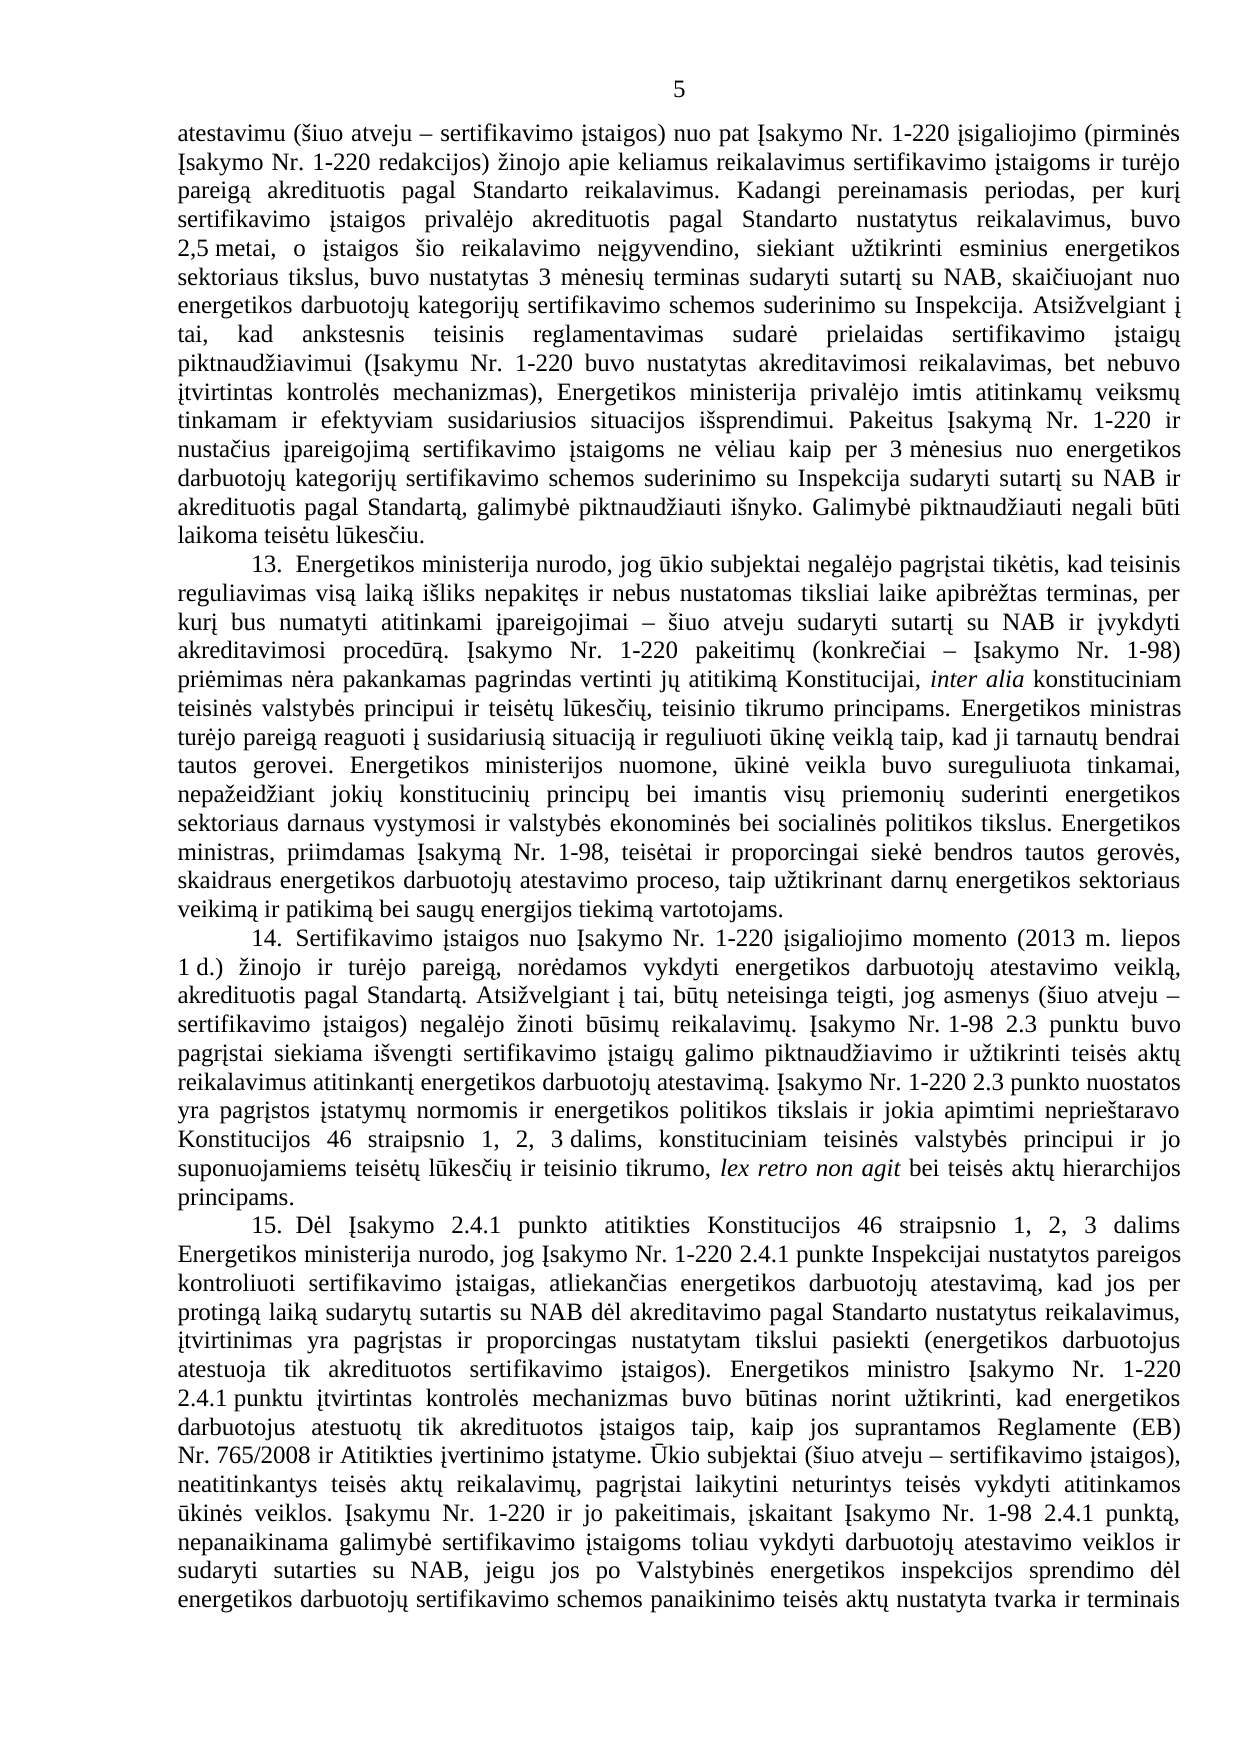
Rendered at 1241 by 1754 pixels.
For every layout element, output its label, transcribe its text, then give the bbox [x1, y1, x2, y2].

text 13. Energetikos ministerija nurodo, jog ūkio subjektai negalėjo pagrįstai tikėtis, kad teisinis reguliavimas visą laiką išliks nepakitęs ir nebus nustatomas tiksliai laike apibrėžtas terminas, per kurį bus numatyti atitinkami įpareigojimai – šiuo atveju sudaryti sutartį su NAB ir įvykdyti akreditavimosi procedūrą. Įsakymo Nr. 1-220 pakeitimų (konkrečiai – Įsakymo Nr. 1-98) priėmimas nėra pakankamas pagrindas vertinti jų atitikimą Konstitucijai, inter alia konstituciniam teisinės valstybės principui ir teisėtų lūkesčių, teisinio tikrumo principams. Energetikos ministras turėjo pareigą reaguoti į susidariusią situaciją ir reguliuoti ūkinę veiklą taip, kad ji tarnautų bendrai tautos gerovei. Energetikos ministerijos nuomone, ūkinė veikla buvo sureguliuota tinkamai, nepažeidžiant jokių konstitucinių principų bei imantis visų priemonių suderinti energetikos sektoriaus darnaus vystymosi ir valstybės ekonominės bei socialinės politikos tikslus. Energetikos ministras, priimdamas Įsakymą Nr. 1-98, teisėtai ir proporcingai siekė bendros tautos gerovės, skaidraus energetikos darbuotojų atestavimo proceso, taip užtikrinant darnų energetikos sektoriaus veikimą ir patikimą bei saugų energijos tiekimą vartotojams. [177, 549, 1181, 923]
text 15. Dėl Įsakymo 2.4.1 punkto atitikties Konstitucijos 46 straipsnio 1, 2, 3 dalims Energetikos ministerija nurodo, jog Įsakymo Nr. 1-220 2.4.1 punkte Inspekcijai nustatytos pareigos kontroliuoti sertifikavimo įstaigas, atliekančias energetikos darbuotojų atestavimą, kad jos per protingą laiką sudarytų sutartis su NAB dėl akreditavimo pagal Standarto nustatytus reikalavimus, įtvirtinimas yra pagrįstas ir proporcingas nustatytam tikslui pasiekti (energetikos darbuotojus atestuoja tik akredituotos sertifikavimo įstaigos). Energetikos ministro Įsakymo Nr. 1-220 2.4.1 punktu įtvirtintas kontrolės mechanizmas buvo būtinas norint užtikrinti, kad energetikos darbuotojus atestuotų tik akredituotos įstaigos taip, kaip jos suprantamos Reglamente (EB) Nr. 765/2008 ir Atitikties įvertinimo įstatyme. Ūkio subjektai (šiuo atveju – sertifikavimo įstaigos), neatitinkantys teisės aktų reikalavimų, pagrįstai laikytini neturintys teisės vykdyti atitinkamos ūkinės veiklos. Įsakymu Nr. 1-220 ir jo pakeitimais, įskaitant Įsakymo Nr. 1-98 2.4.1 punktą, nepanaikinama galimybė sertifikavimo įstaigoms toliau vykdyti darbuotojų atestavimo veiklos ir sudaryti sutarties su NAB, jeigu jos po Valstybinės energetikos inspekcijos sprendimo dėl energetikos darbuotojų sertifikavimo schemos panaikinimo teisės aktų nustatyta tvarka ir terminais [177, 1211, 1181, 1613]
text atestavimu (šiuo atveju – sertifikavimo įstaigos) nuo pat Įsakymo Nr. 1-220 įsigaliojimo (pirminės Įsakymo Nr. 1-220 redakcijos) žinojo apie keliamus reikalavimus sertifikavimo įstaigoms ir turėjo pareigą akredituotis pagal Standarto reikalavimus. Kadangi pereinamasis periodas, per kurį sertifikavimo įstaigos privalėjo akredituotis pagal Standarto nustatytus reikalavimus, buvo 2,5 metai, o įstaigos šio reikalavimo neįgyvendino, siekiant užtikrinti esminius energetikos sektoriaus tikslus, buvo nustatytas 3 mėnesių terminas sudaryti sutartį su NAB, skaičiuojant nuo energetikos darbuotojų kategorijų sertifikavimo schemos suderinimo su Inspekcija. Atsižvelgiant į tai, kad ankstesnis teisinis reglamentavimas sudarė prielaidas sertifikavimo įstaigų piktnaudžiavimui (Įsakymu Nr. 1-220 buvo nustatytas akreditavimosi reikalavimas, bet nebuvo įtvirtintas kontrolės mechanizmas), Energetikos ministerija privalėjo imtis atitinkamų veiksmų tinkamam ir efektyviam susidariusios situacijos išsprendimui. Pakeitus Įsakymą Nr. 1-220 ir nustačius įpareigojimą sertifikavimo įstaigoms ne vėliau kaip per 3 mėnesius nuo energetikos darbuotojų kategorijų sertifikavimo schemos suderinimo su Inspekcija sudaryti sutartį su NAB ir akredituotis pagal Standartą, galimybė piktnaudžiauti išnyko. Galimybė piktnaudžiauti negali būti laikoma teisėtu lūkesčiu. [177, 118, 1181, 549]
text 14. Sertifikavimo įstaigos nuo Įsakymo Nr. 1-220 įsigaliojimo momento (2013 m. liepos 1 d.) žinojo ir turėjo pareigą, norėdamos vykdyti energetikos darbuotojų atestavimo veiklą, akredituotis pagal Standartą. Atsižvelgiant į tai, būtų neteisinga teigti, jog asmenys (šiuo atveju – sertifikavimo įstaigos) negalėjo žinoti būsimų reikalavimų. Įsakymo Nr. 1-98 2.3 punktu buvo pagrįstai siekiama išvengti sertifikavimo įstaigų galimo piktnaudžiavimo ir užtikrinti teisės aktų reikalavimus atitinkantį energetikos darbuotojų atestavimą. Įsakymo Nr. 1-220 2.3 punkto nuostatos yra pagrįstos įstatymų normomis ir energetikos politikos tikslais ir jokia apimtimi neprieštaravo Konstitucijos 46 straipsnio 1, 2, 3 dalims, konstituciniam teisinės valstybės principui ir jo suponuojamiems teisėtų lūkesčių ir teisinio tikrumo, lex retro non agit bei teisės aktų hierarchijos principams. [177, 923, 1181, 1211]
